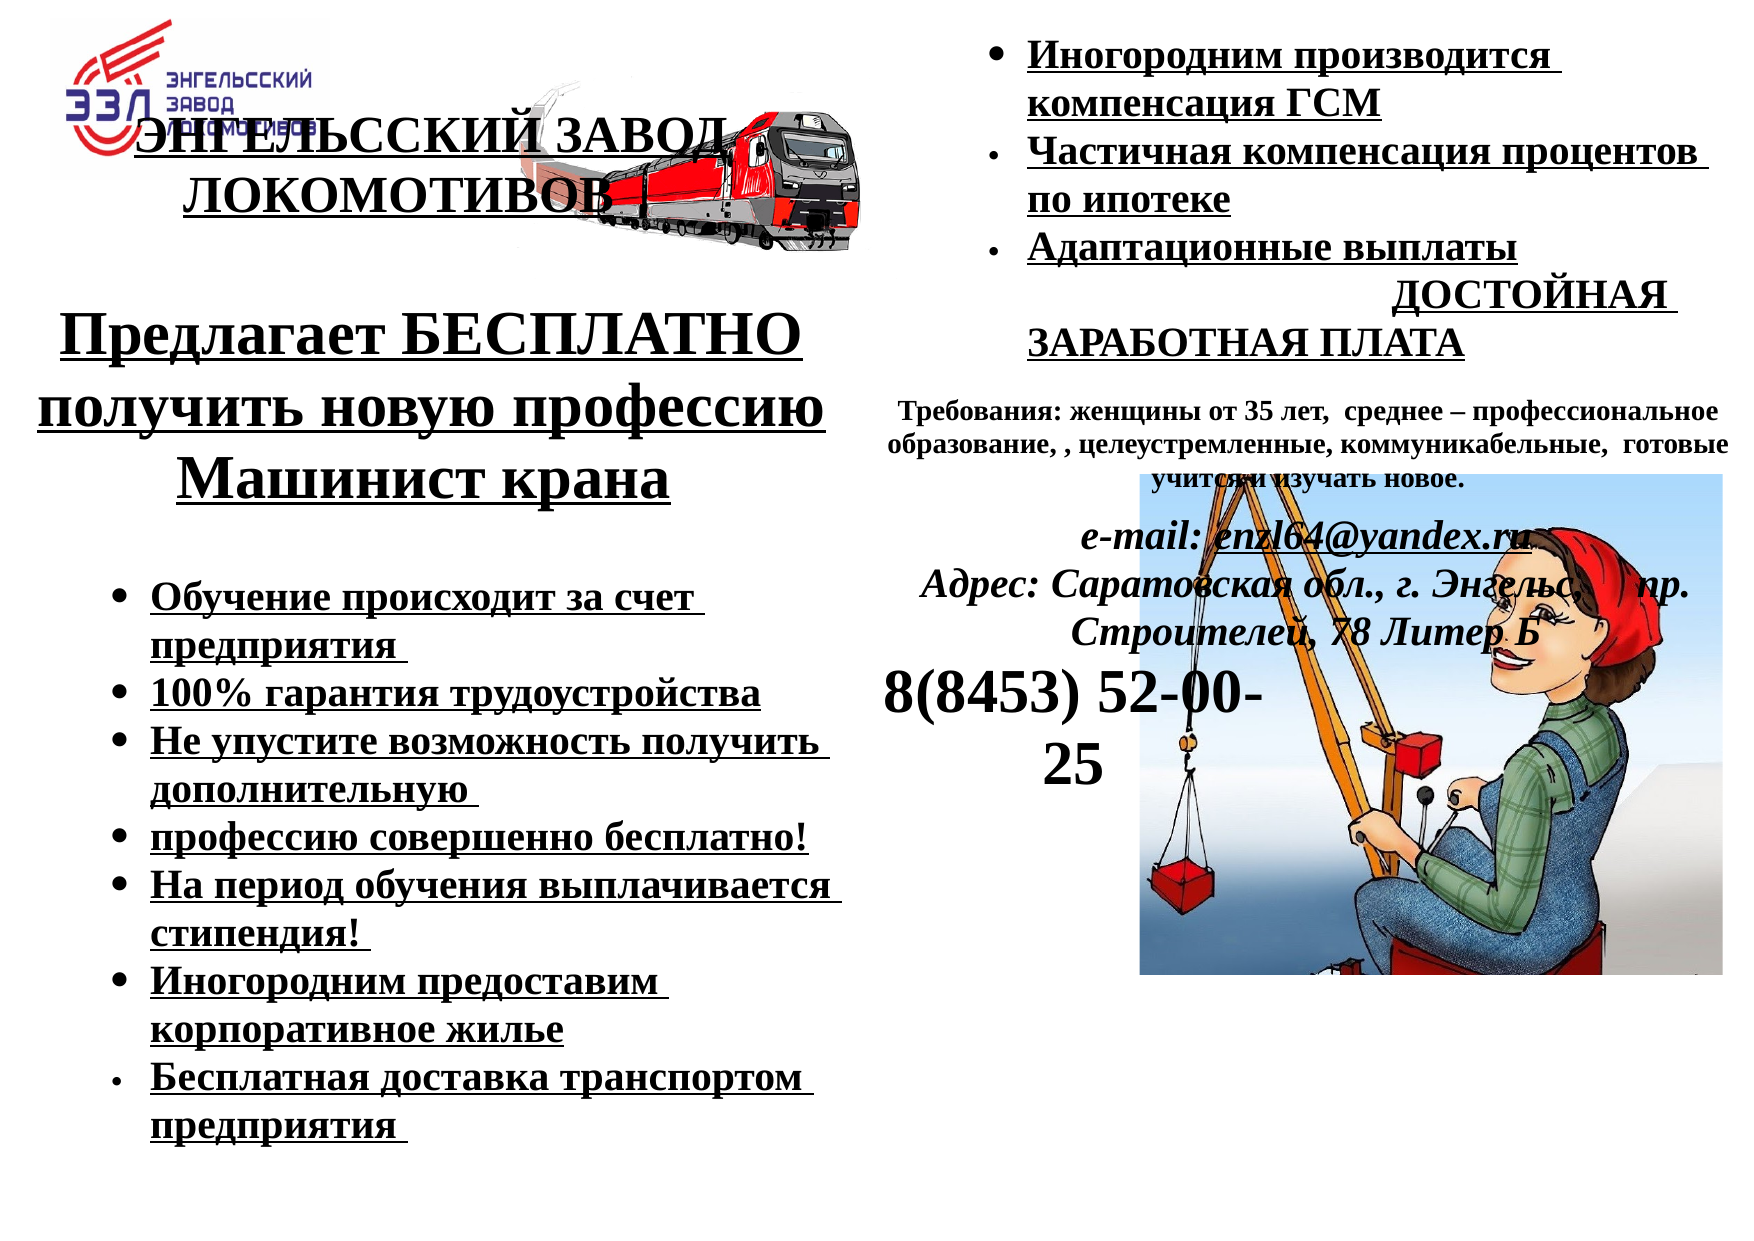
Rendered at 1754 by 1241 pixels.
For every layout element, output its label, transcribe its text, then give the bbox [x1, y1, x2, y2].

text ЭНГЕЛЬССКИЙ ЗАВОД ЛОКОМОТИВОВ [542, 104, 862, 184]
list Иногородним производится компенсация ГСМ [989, 29, 1739, 126]
list Обучение происходит за счет предприятия [112, 571, 862, 667]
list Не упустите возможность получить дополнительную [112, 715, 862, 811]
text ЭНГЕЛЬССКИЙ ЗАВОД ЛОКОМОТИВОВ [0, 104, 594, 224]
list Иногородним предоставим корпоративное жилье [112, 955, 862, 1051]
list На период обучения выплачивается стипендия! [112, 859, 862, 955]
text Адрес: Саратовская обл., г. Энгельс, пр. Строителей, 78 Литер Б [1723, 558, 1739, 654]
text Адрес: Саратовская обл., г. Энгельс, пр. Строителей, 78 Литер Б [877, 558, 1139, 654]
text Предлагает БЕСПЛАТНО получить новую профессию [0, 296, 862, 439]
list 100% гарантия трудоустройства [112, 667, 862, 715]
text ЭНГЕЛЬССКИЙ ЗАВОД ЛОКОМОТИВОВ [330, 104, 532, 155]
list Адаптационные выплаты [989, 221, 1739, 269]
text Машинист крана [0, 439, 862, 512]
text 8(8453) 52-00-25 [877, 654, 1139, 798]
text e-mail: enzl64@yandex.ru [1723, 510, 1739, 558]
text e-mail: enzl64@yandex.ru [877, 510, 1139, 558]
list Частичная компенсация процентов по ипотеке [989, 126, 1739, 221]
list Бесплатная доставка транспортом предприятия [112, 1051, 862, 1147]
text ЭНГЕЛЬССКИЙ ЗАВОД ЛОКОМОТИВОВ [555, 158, 655, 172]
text Требования: женщины от 35 лет, среднее – профессиональное образование, , целеустремленные, коммуникабельные, готовые учится и изучать новое. [877, 393, 1739, 494]
text ДОСТОЙНАЯ ЗАРАБОТНАЯ ПЛАТА [1027, 269, 1739, 365]
list профессию совершенно бесплатно! [112, 811, 862, 859]
